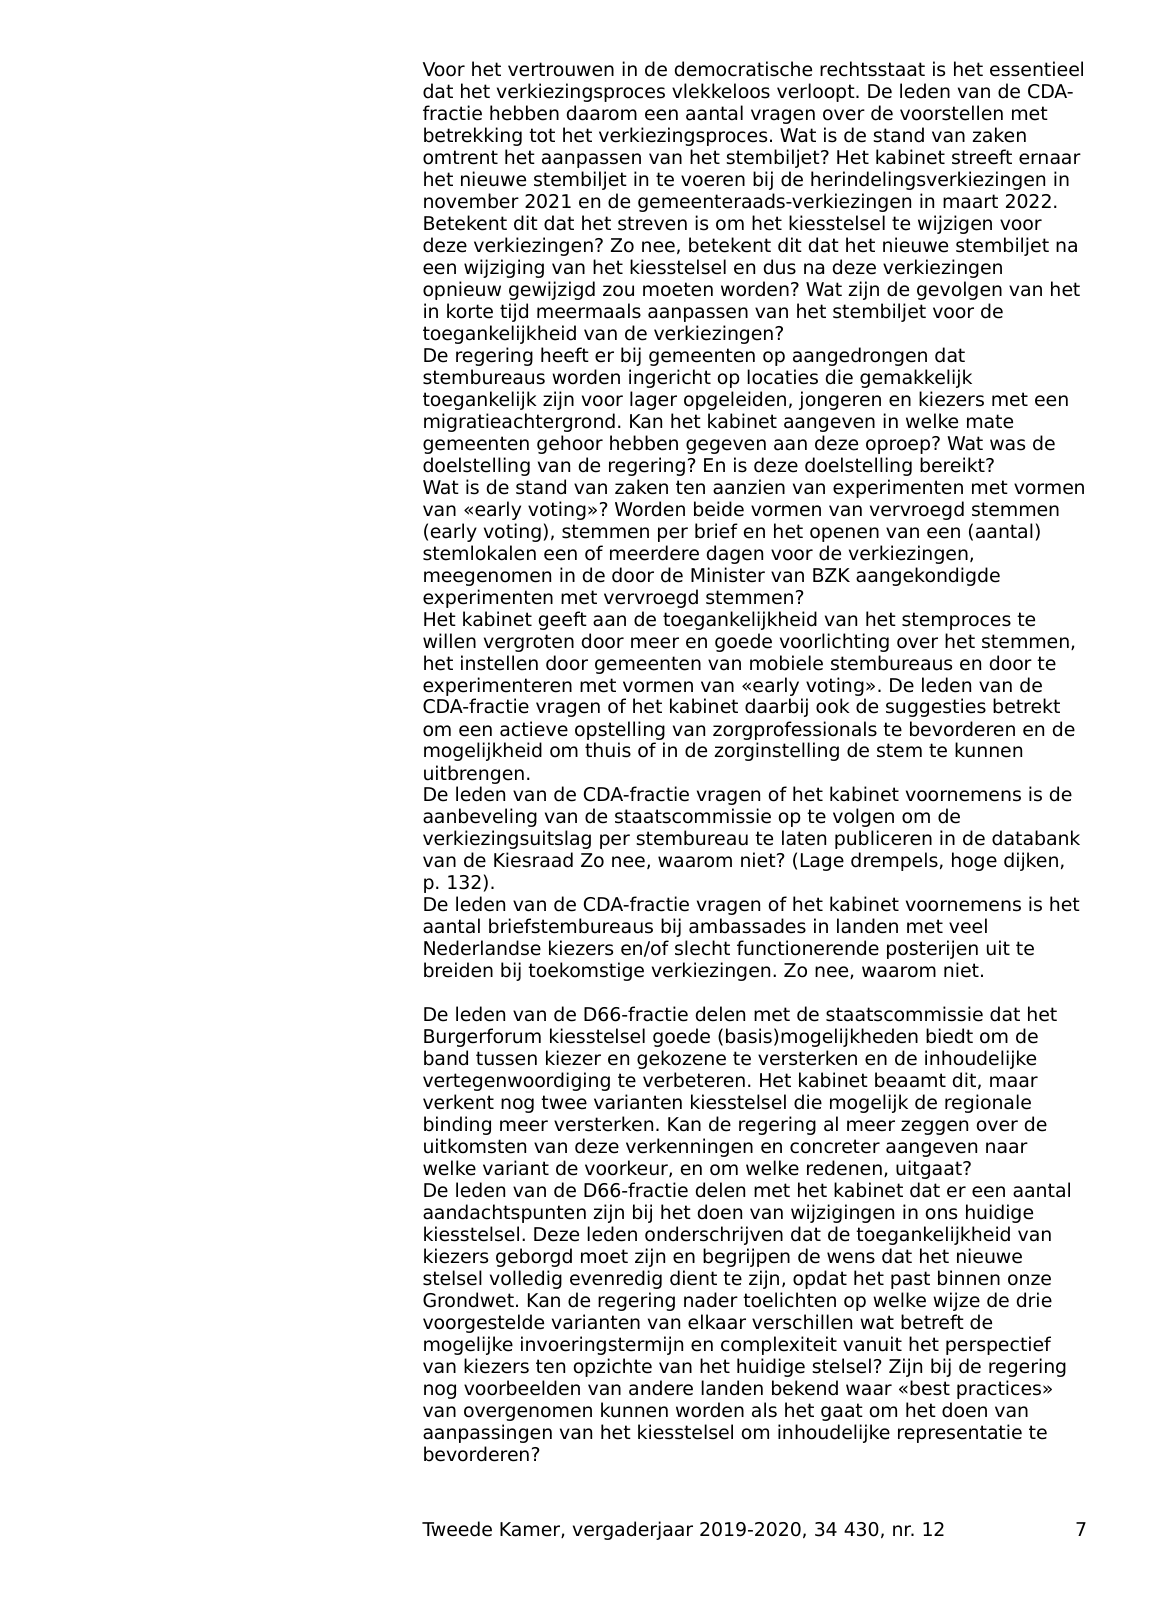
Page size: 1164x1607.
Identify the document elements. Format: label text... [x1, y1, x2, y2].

text De leden van de CDA-fractie vragen of het kabinet voornemens is het aantal briefstembureaus bij ambassades in landen met veel Nederlandse kiezers en/of slecht functionerende posterijen uit te breiden bij toekomstige verkiezingen. Zo nee, waarom niet. [422, 894, 1087, 982]
text De leden van de CDA-fractie vragen of het kabinet voornemens is de aanbeveling van de staatscommissie op te volgen om de verkiezingsuitslag per stembureau te laten publiceren in de databank van de Kiesraad Zo nee, waarom niet? (Lage drempels, hoge dijken, p. 132). [422, 784, 1087, 894]
text Wat is de stand van zaken ten aanzien van experimenten met vormen van «early voting»? Worden beide vormen van vervroegd stemmen (early voting), stemmen per brief en het openen van een (aantal) stemlokalen een of meerdere dagen voor de verkiezingen, meegenomen in de door de Minister van BZK aangekondigde experimenten met vervroegd stemmen? [422, 477, 1087, 608]
text De leden van de D66-fractie delen met het kabinet dat er een aantal aandachtspunten zijn bij het doen van wijzigingen in ons huidige kiesstelsel. Deze leden onderschrijven dat de toegankelijkheid van kiezers geborgd moet zijn en begrijpen de wens dat het nieuwe stelsel volledig evenredig dient te zijn, opdat het past binnen onze Grondwet. Kan de regering nader toelichten op welke wijze de drie voorgestelde varianten van elkaar verschillen wat betreft de mogelijke invoeringstermijn en complexiteit vanuit het perspectief van kiezers ten opzichte van het huidige stelsel? Zijn bij de regering nog voorbeelden van andere landen bekend waar «best practices» van overgenomen kunnen worden als het gaat om het doen van aanpassingen van het kiesstelsel om inhoudelijke representatie te bevorderen? [422, 1180, 1087, 1466]
text De regering heeft er bij gemeenten op aangedrongen dat stembureaus worden ingericht op locaties die gemakkelijk toegankelijk zijn voor lager opgeleiden, jongeren en kiezers met een migratieachtergrond. Kan het kabinet aangeven in welke mate gemeenten gehoor hebben gegeven aan deze oproep? Wat was de doelstelling van de regering? En is deze doelstelling bereikt? [422, 345, 1087, 477]
text Voor het vertrouwen in de democratische rechtsstaat is het essentieel dat het verkiezingsproces vlekkeloos verloopt. De leden van de CDA-fractie hebben daarom een aantal vragen over de voorstellen met betrekking tot het verkiezingsproces. Wat is de stand van zaken omtrent het aanpassen van het stembiljet? Het kabinet streeft ernaar het nieuwe stembiljet in te voeren bij de herindelingsverkiezingen in november 2021 en de gemeenteraads-verkiezingen in maart 2022. Betekent dit dat het streven is om het kiesstelsel te wijzigen voor deze verkiezingen? Zo nee, betekent dit dat het nieuwe stembiljet na een wijziging van het kiesstelsel en dus na deze verkiezingen opnieuw gewijzigd zou moeten worden? Wat zijn de gevolgen van het in korte tijd meermaals aanpassen van het stembiljet voor de toegankelijkheid van de verkiezingen? [422, 59, 1087, 345]
text De leden van de D66-fractie delen met de staatscommissie dat het Burgerforum kiesstelsel goede (basis)mogelijkheden biedt om de band tussen kiezer en gekozene te versterken en de inhoudelijke vertegenwoordiging te verbeteren. Het kabinet beaamt dit, maar verkent nog twee varianten kiesstelsel die mogelijk de regionale binding meer versterken. Kan de regering al meer zeggen over de uitkomsten van deze verkenningen en concreter aangeven naar welke variant de voorkeur, en om welke redenen, uitgaat? [422, 1004, 1087, 1180]
text Het kabinet geeft aan de toegankelijkheid van het stemproces te willen vergroten door meer en goede voorlichting over het stemmen, het instellen door gemeenten van mobiele stembureaus en door te experimenteren met vormen van «early voting». De leden van de CDA-fractie vragen of het kabinet daarbij ook de suggesties betrekt om een actieve opstelling van zorgprofessionals te bevorderen en de mogelijkheid om thuis of in de zorginstelling de stem te kunnen uitbrengen. [422, 608, 1087, 784]
